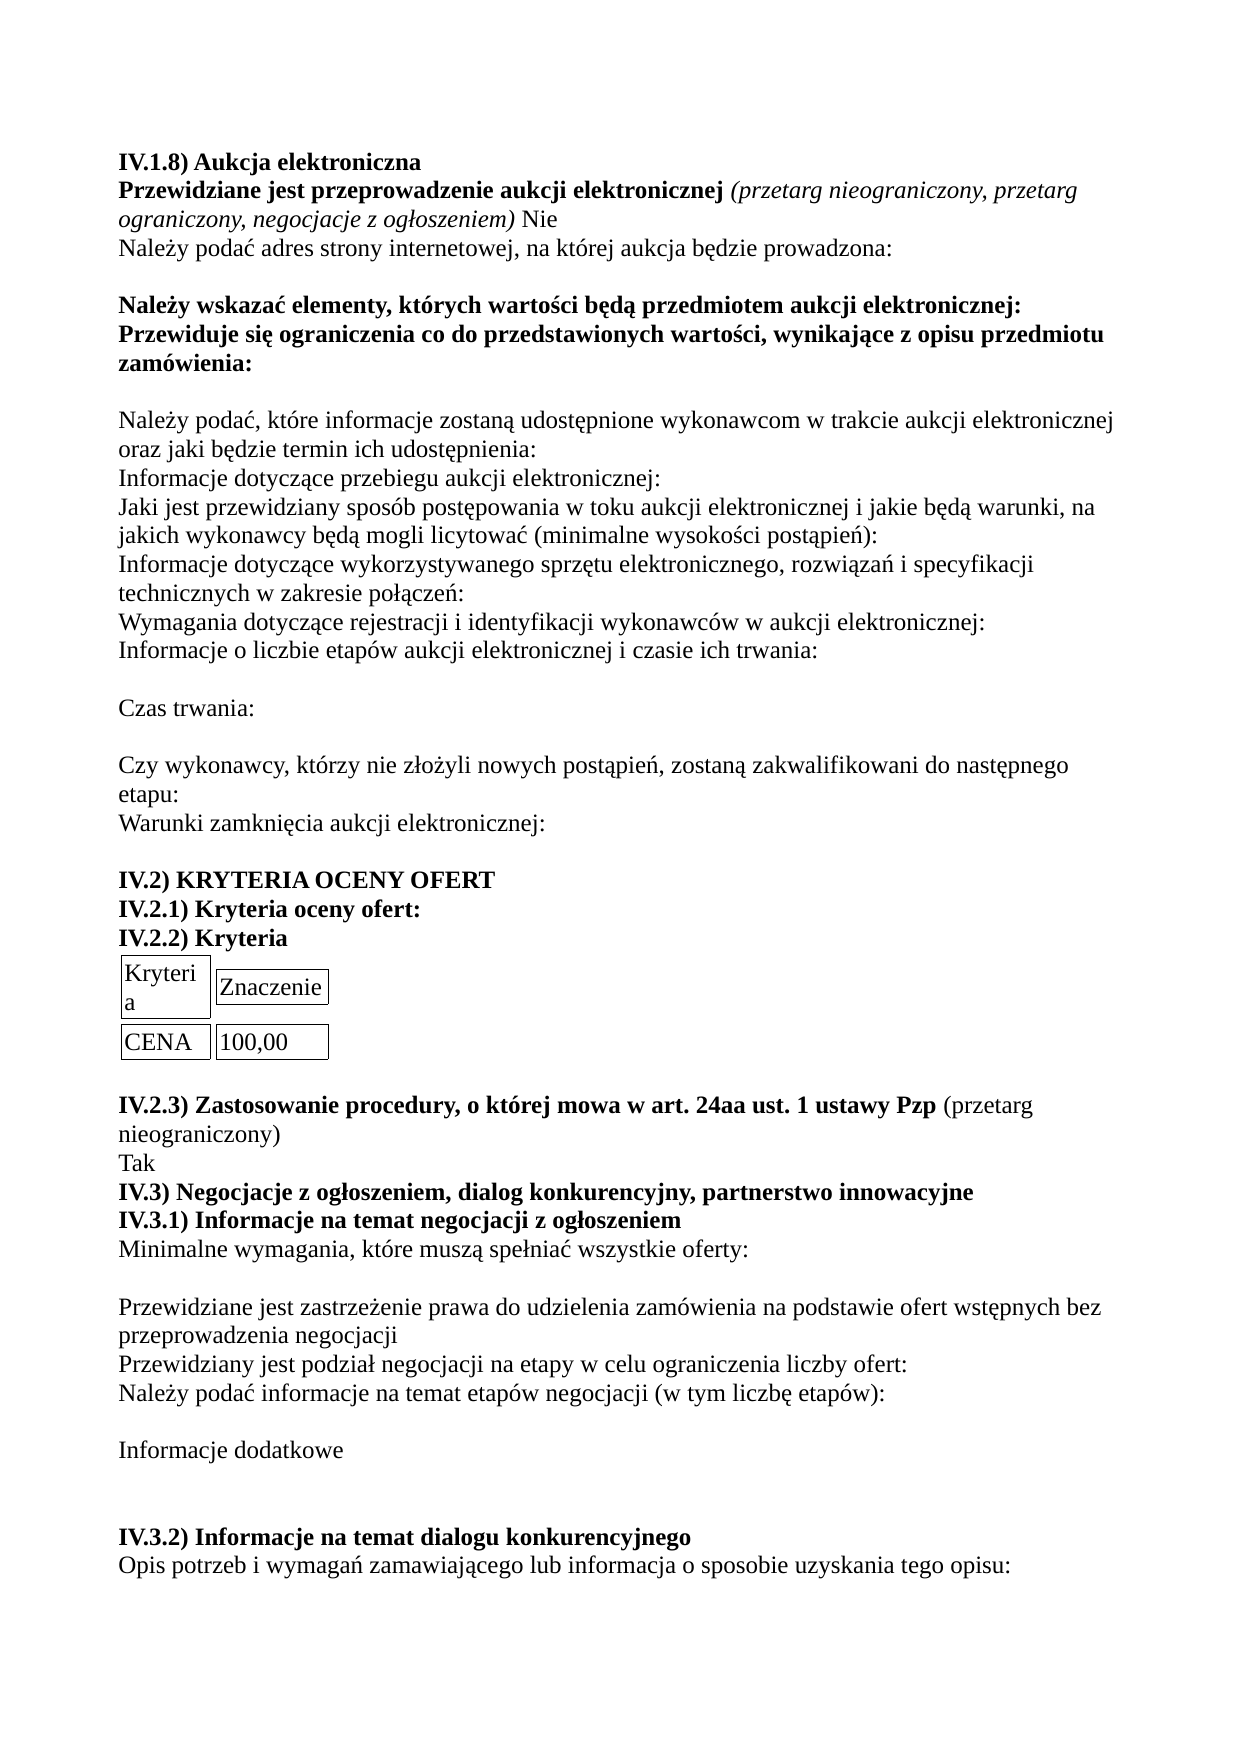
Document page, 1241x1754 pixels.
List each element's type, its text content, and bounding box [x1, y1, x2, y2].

text Czas trwania: Czy wykonawcy, którzy nie złożyli nowych postąpień, zostaną zakwalifikowani do następnego etapu: Warunki zamknięcia aukcji elektronicznej: [118, 664, 1122, 837]
text IV.1.8) Aukcja elektroniczna Przewidziane jest przeprowadzenie aukcji elektronicznej (przetarg nieograniczony, przetarg ograniczony, negocjacje z ogłoszeniem) Nie Należy podać adres strony internetowej, na której aukcja będzie prowadzona: Należy wskazać elementy, których wartości będą przedmiotem aukcji elektronicznej: Przewiduje się ograniczenia co do przedstawionych wartości, wynikające z opisu przedmiotu zamówienia: Należy podać, które informacje zostaną udostępnione wykonawcom w trakcie aukcji elektronicznej oraz jaki będzie termin ich udostępnienia: Informacje dotyczące przebiegu aukcji elektronicznej: Jaki jest przewidziany sposób postępowania w toku aukcji elektronicznej i jakie będą warunki, na jakich wykonawcy będą mogli licytować (minimalne wysokości postąpień): Informacje dotyczące wykorzystywanego sprzętu elektronicznego, rozwiązań i specyfikacji technicznych w zakresie połączeń: Wymagania dotyczące rejestracji i identyfikacji wykonawców w aukcji elektronicznej: Informacje o liczbie etapów aukcji elektronicznej i czasie ich trwania: [118, 118, 1122, 664]
text IV.2) KRYTERIA OCENY OFERT IV.2.1) Kryteria oceny ofert: IV.2.2) Kryteria [118, 837, 1122, 952]
table_cell CENA [118, 1021, 213, 1062]
table_cell 100,00 [213, 1021, 331, 1062]
text IV.2.3) Zastosowanie procedury, o której mowa w art. 24aa ust. 1 ustawy Pzp (przetarg nieograniczony) Tak IV.3) Negocjacje z ogłoszeniem, dialog konkurencyjny, partnerstwo innowacyjne IV.3.1) Informacje na temat negocjacji z ogłoszeniem Minimalne wymagania, które muszą spełniać wszystkie oferty: Przewidziane jest zastrzeżenie prawa do udzielenia zamówienia na podstawie ofert wstępnych bez przeprowadzenia negocjacji Przewidziany jest podział negocjacji na etapy w celu ograniczenia liczby ofert: Należy podać informacje na temat etapów negocjacji (w tym liczbę etapów): Informacje dodatkowe IV.3.2) Informacje na temat dialogu konkurencyjnego Opis potrzeb i wymagań zamawiającego lub informacja o sposobie uzyskania tego opisu: [118, 1062, 1122, 1579]
table_header Znaczenie [213, 952, 331, 1021]
table_header Kryteria [118, 952, 213, 1021]
